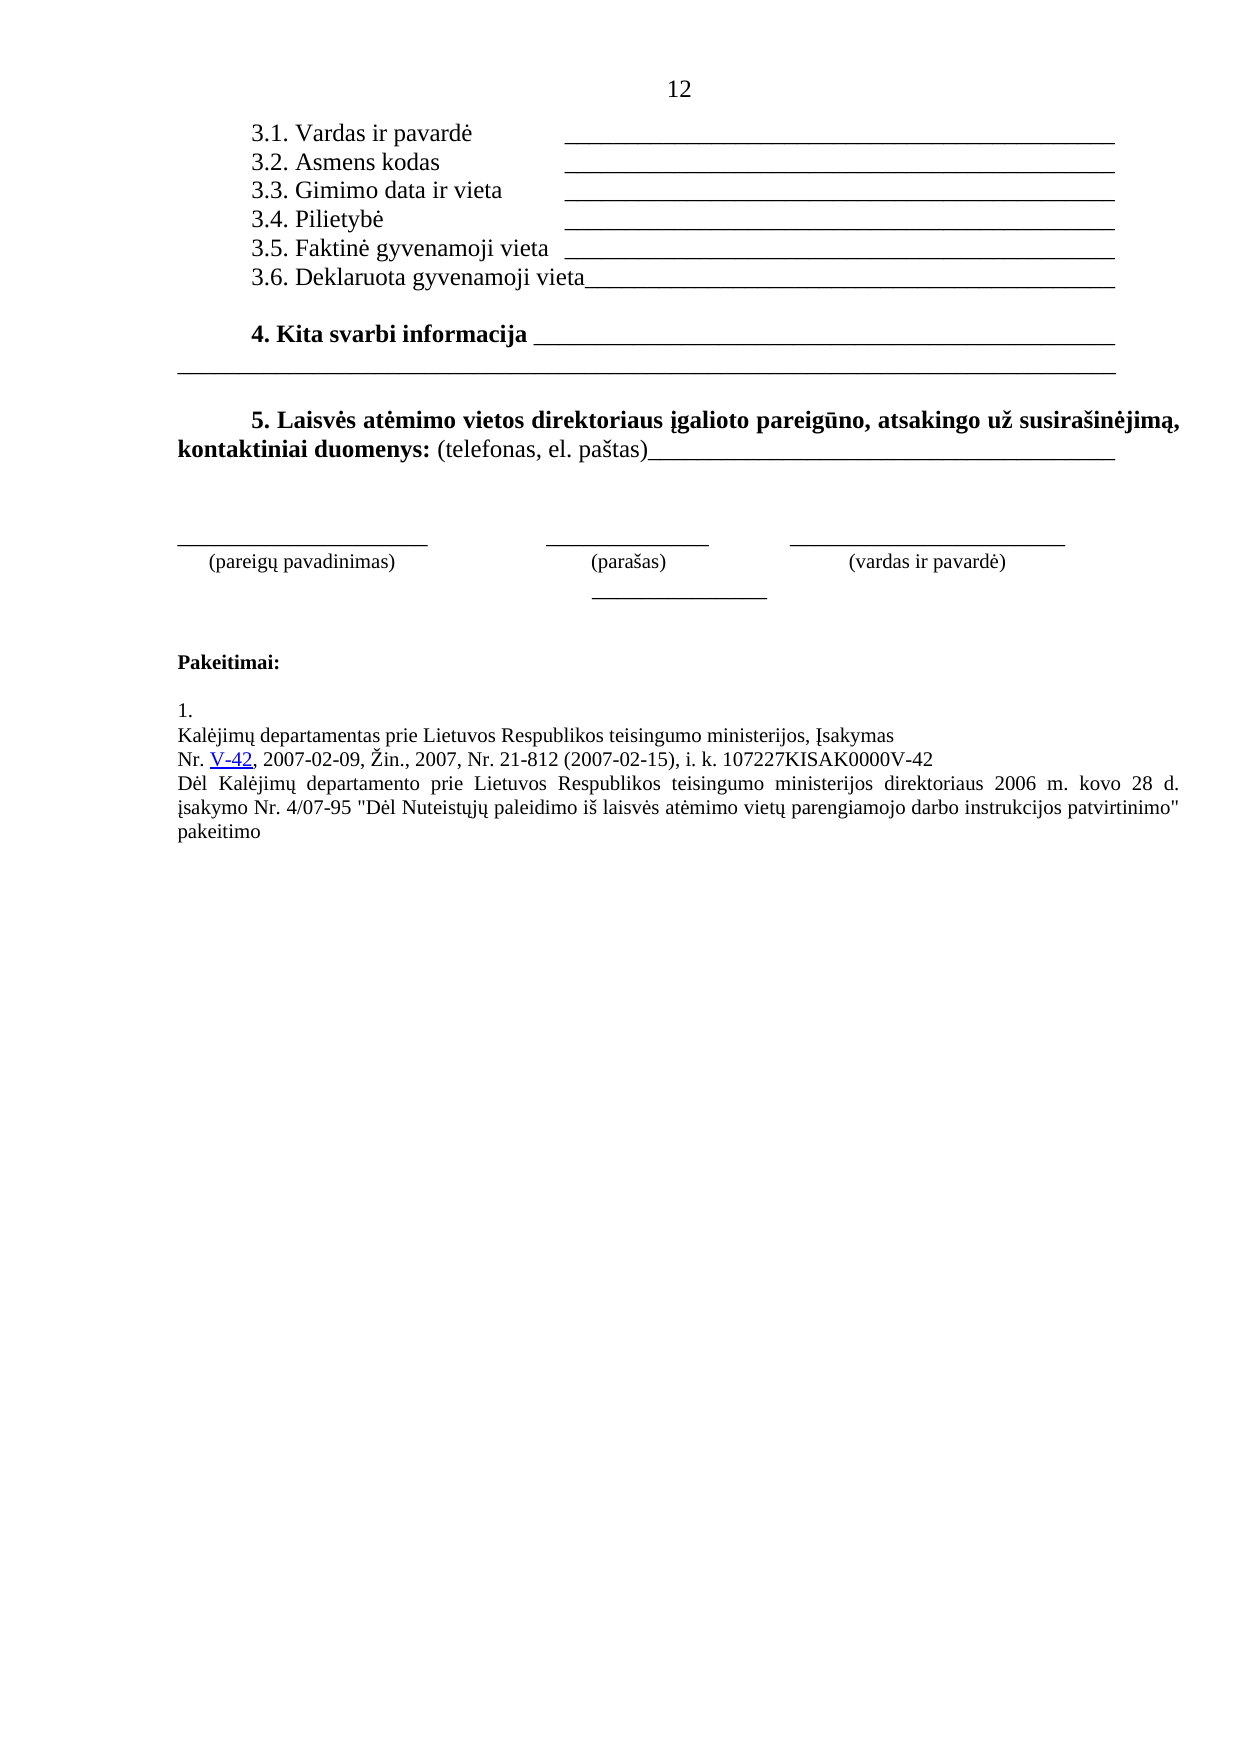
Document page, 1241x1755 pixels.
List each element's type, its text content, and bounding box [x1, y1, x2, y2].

text 4. Kita svarbi informacija [177, 319, 1181, 348]
text Kalėjimų departamentas prie Lietuvos Respublikos teisingumo ministerijos, Įsakymas [177, 722, 1181, 747]
text _ [177, 348, 1181, 377]
text ____________________ _____________ ______________________ [177, 521, 1181, 549]
text 1. [177, 698, 1181, 722]
text Pakeitimai: [177, 650, 1181, 674]
text 3.2. Asmens kodas [177, 147, 1181, 176]
text 3.4. Pilietybė [177, 204, 1181, 233]
text Dėl Kalėjimų departamento prie Lietuvos Respublikos teisingumo ministerijos direktoriaus 2006 m. kovo 28 d. įsakymo Nr. 4/07-95 "Dėl Nuteistųjų paleidimo iš laisvės atėmimo vietų parengiamojo darbo instrukcijos patvirtinimo" pakeitimo [177, 771, 1181, 843]
text 3.5. Faktinė gyvenamoji vieta [177, 233, 1181, 262]
text 3.3. Gimimo data ir vieta [177, 176, 1181, 204]
text 3.1. Vardas ir pavardė [177, 118, 1181, 147]
text ______________ [177, 573, 1181, 602]
text 5. Laisvės atėmimo vietos direktoriaus įgalioto pareigūno, atsakingo už susirašinėjimą, kontaktiniai duomenys: (telefonas, el. paštas) [177, 406, 1181, 463]
text 3.6. Deklaruota gyvenamoji vieta [177, 262, 1181, 291]
text Nr. V-42, 2007-02-09, Žin., 2007, Nr. 21-812 (2007-02-15), i. k. 107227KISAK0000V-42 [177, 747, 1181, 771]
text (pareigų pavadinimas) (parašas) (vardas ir pavardė) [177, 549, 1181, 573]
